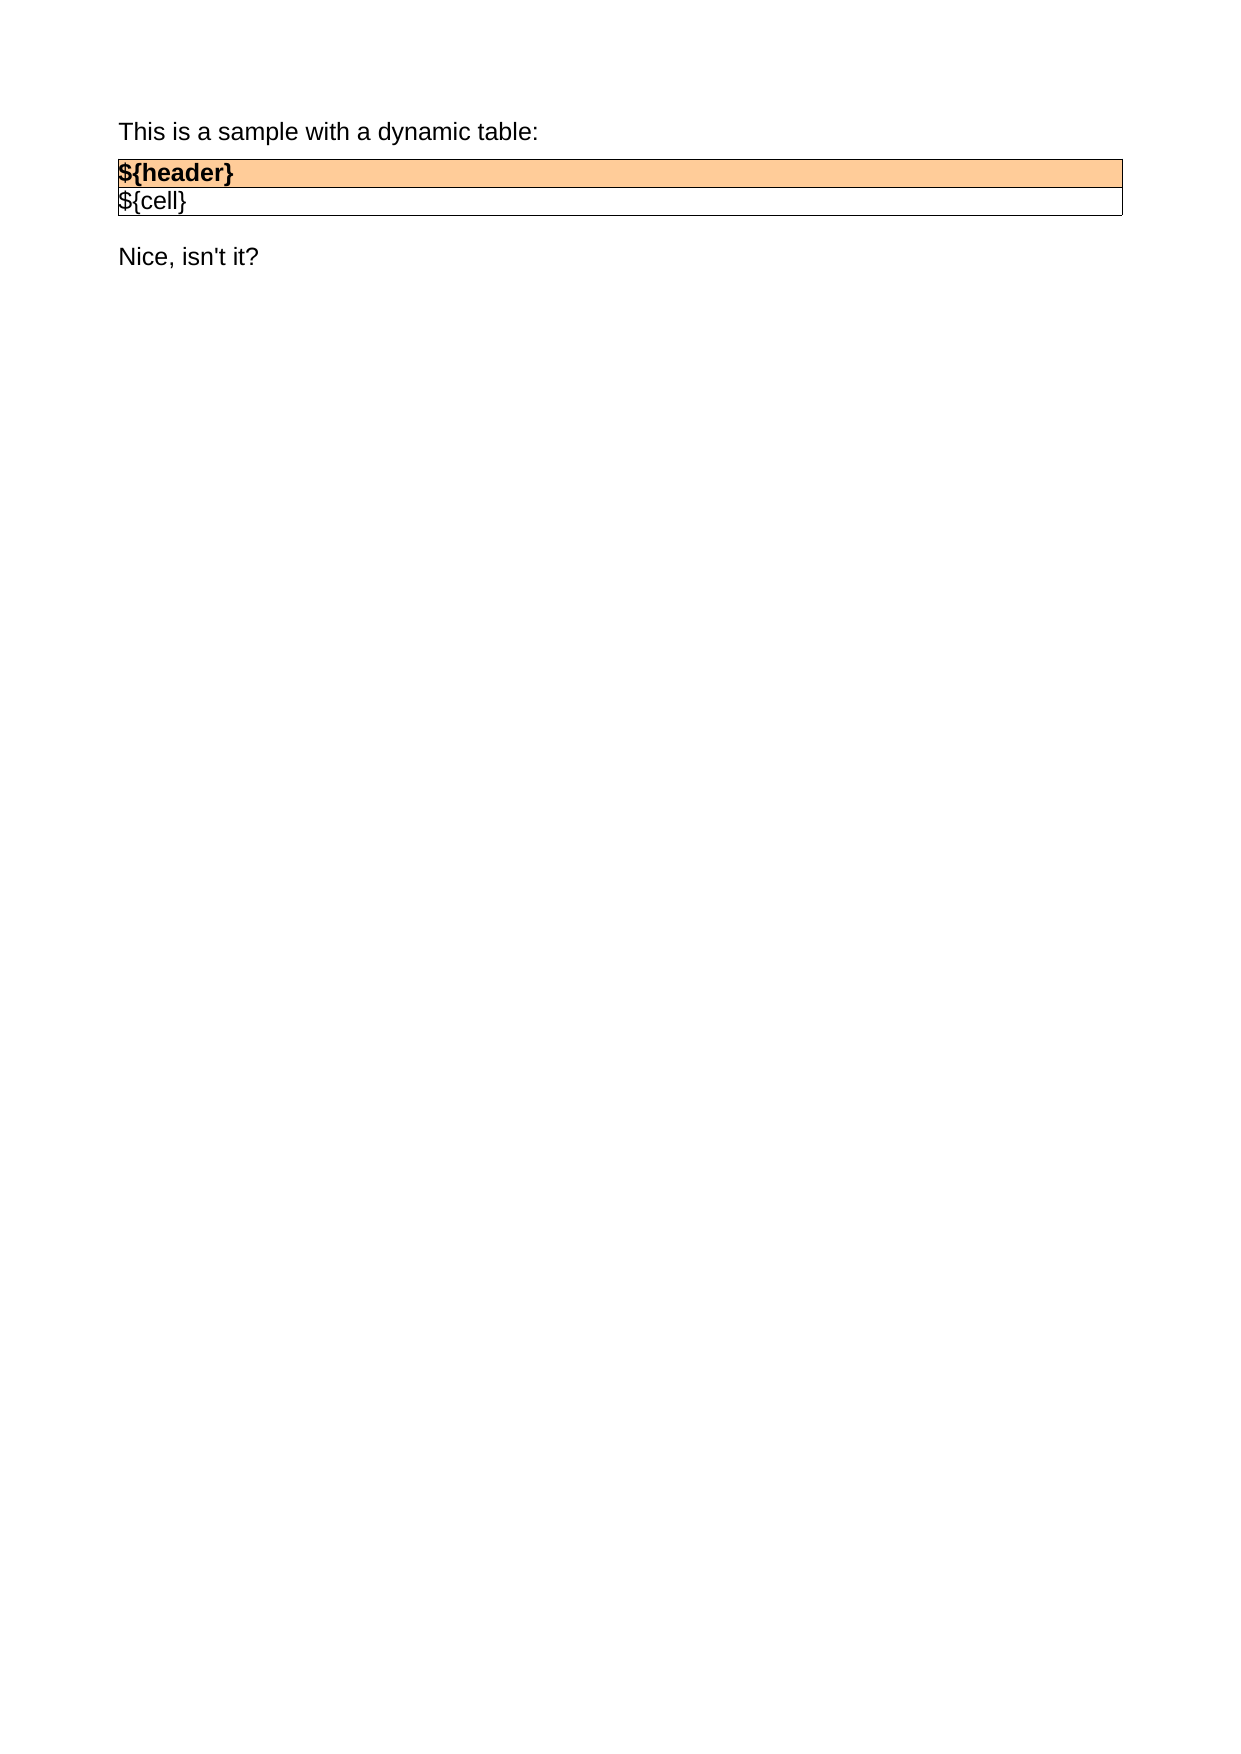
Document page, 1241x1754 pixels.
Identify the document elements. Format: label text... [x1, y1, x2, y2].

table_cell ${cell}@table:table-row [#list items as item] @table:table-cell [#list item as cell] @/table:table-cell [/#list] @/table:table-row [/#list] [119, 188, 1122, 214]
text Nice, isn't it? [118, 243, 1122, 271]
text This is a sample with a dynamic table: [118, 118, 1122, 146]
